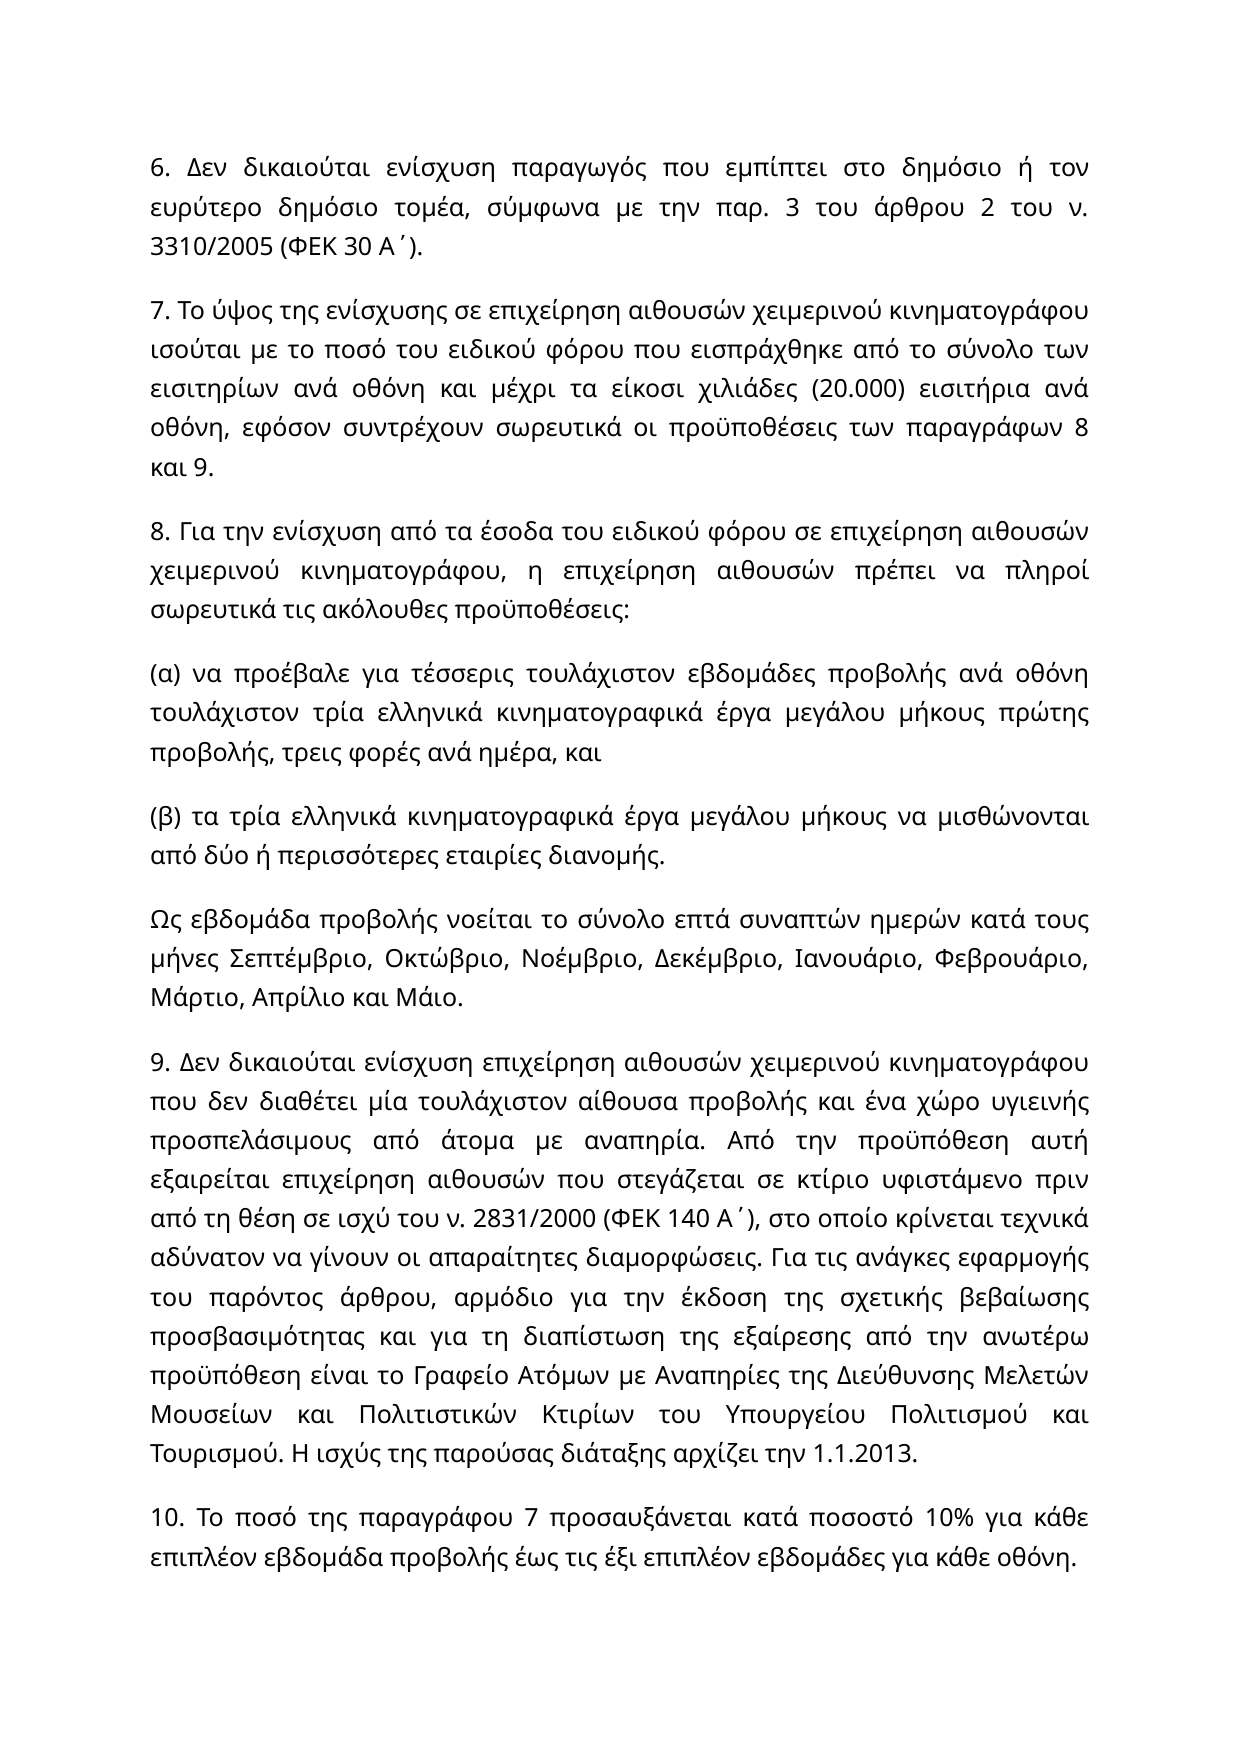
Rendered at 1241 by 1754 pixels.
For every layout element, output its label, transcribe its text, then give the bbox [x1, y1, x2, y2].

text 7. Το ύψος της ενίσχυσης σε επιχείρηση αιθουσών χειμερινού κινηματογράφου ισούται με το ποσό του ειδικού φόρου που εισπράχθηκε από το σύνολο των εισιτηρίων ανά οθόνη και μέχρι τα είκοσι χιλιάδες (20.000) εισιτήρια ανά οθόνη, εφόσον συντρέχουν σωρευτικά οι προϋποθέσεις των παραγράφων 8 και 9. [150, 292, 1090, 483]
text 8. Για την ενίσχυση από τα έσοδα του ειδικού φόρου σε επιχείρηση αιθουσών χειμερινού κινηματογράφου, η επιχείρηση αιθουσών πρέπει να πληροί σωρευτικά τις ακόλουθες προϋποθέσεις: [150, 513, 1090, 626]
text (α) να προέβαλε για τέσσερις τουλάχιστον εβδομάδες προβολής ανά οθόνη τουλάχιστον τρία ελληνικά κινηματογραφικά έργα μεγάλου μήκους πρώτης προβολής, τρεις φορές ανά ημέρα, και [150, 656, 1090, 768]
text 9. Δεν δικαιούται ενίσχυση επιχείρηση αιθουσών χειμερινού κινηματογράφου που δεν διαθέτει μία τουλάχιστον αίθουσα προβολής και ένα χώρο υγιεινής προσπελάσιμους από άτομα με αναπηρία. Από την προϋπόθεση αυτή εξαιρείται επιχείρηση αιθουσών που στεγάζεται σε κτίριο υφιστάμενο πριν από τη θέση σε ισχύ του ν. 2831/2000 (ΦΕΚ 140 Α΄), στο οποίο κρίνεται τεχνικά αδύνατον να γίνουν οι απαραίτητες διαμορφώσεις. Για τις ανάγκες εφαρμογής του παρόντος άρθρου, αρμόδιο για την έκδοση της σχετικής βεβαίωσης προσβασιμότητας και για τη διαπίστωση της εξαίρεσης από την ανωτέρω προϋπόθεση είναι το Γραφείο Ατόμων με Αναπηρίες της Διεύθυνσης Μελετών Μουσείων και Πολιτιστικών Κτιρίων του Υπουργείου Πολιτισμού και Τουρισμού. Η ισχύς της παρούσας διάταξης αρχίζει την 1.1.2013. [150, 1044, 1090, 1470]
text 6. Δεν δικαιούται ενίσχυση παραγωγός που εμπίπτει στο δημόσιο ή τον ευρύτερο δημόσιο τομέα, σύμφωνα με την παρ. 3 του άρθρου 2 του ν. 3310/2005 (ΦΕΚ 30 Α΄). [150, 150, 1090, 262]
text 10. Το ποσό της παραγράφου 7 προσαυξάνεται κατά ποσοστό 10% για κάθε επιπλέον εβδομάδα προβολής έως τις έξι επιπλέον εβδομάδες για κάθε οθόνη. [150, 1500, 1090, 1573]
text Ως εβδομάδα προβολής νοείται το σύνολο επτά συναπτών ημερών κατά τους μήνες Σεπτέμβριο, Οκτώβριο, Νοέμβριο, Δεκέμβριο, Ιανουάριο, Φεβρουάριο, Μάρτιο, Απρίλιο και Μάιο. [150, 902, 1090, 1014]
text (β) τα τρία ελληνικά κινηματογραφικά έργα μεγάλου μήκους να μισθώνονται από δύο ή περισσότερες εταιρίες διανομής. [150, 798, 1090, 872]
